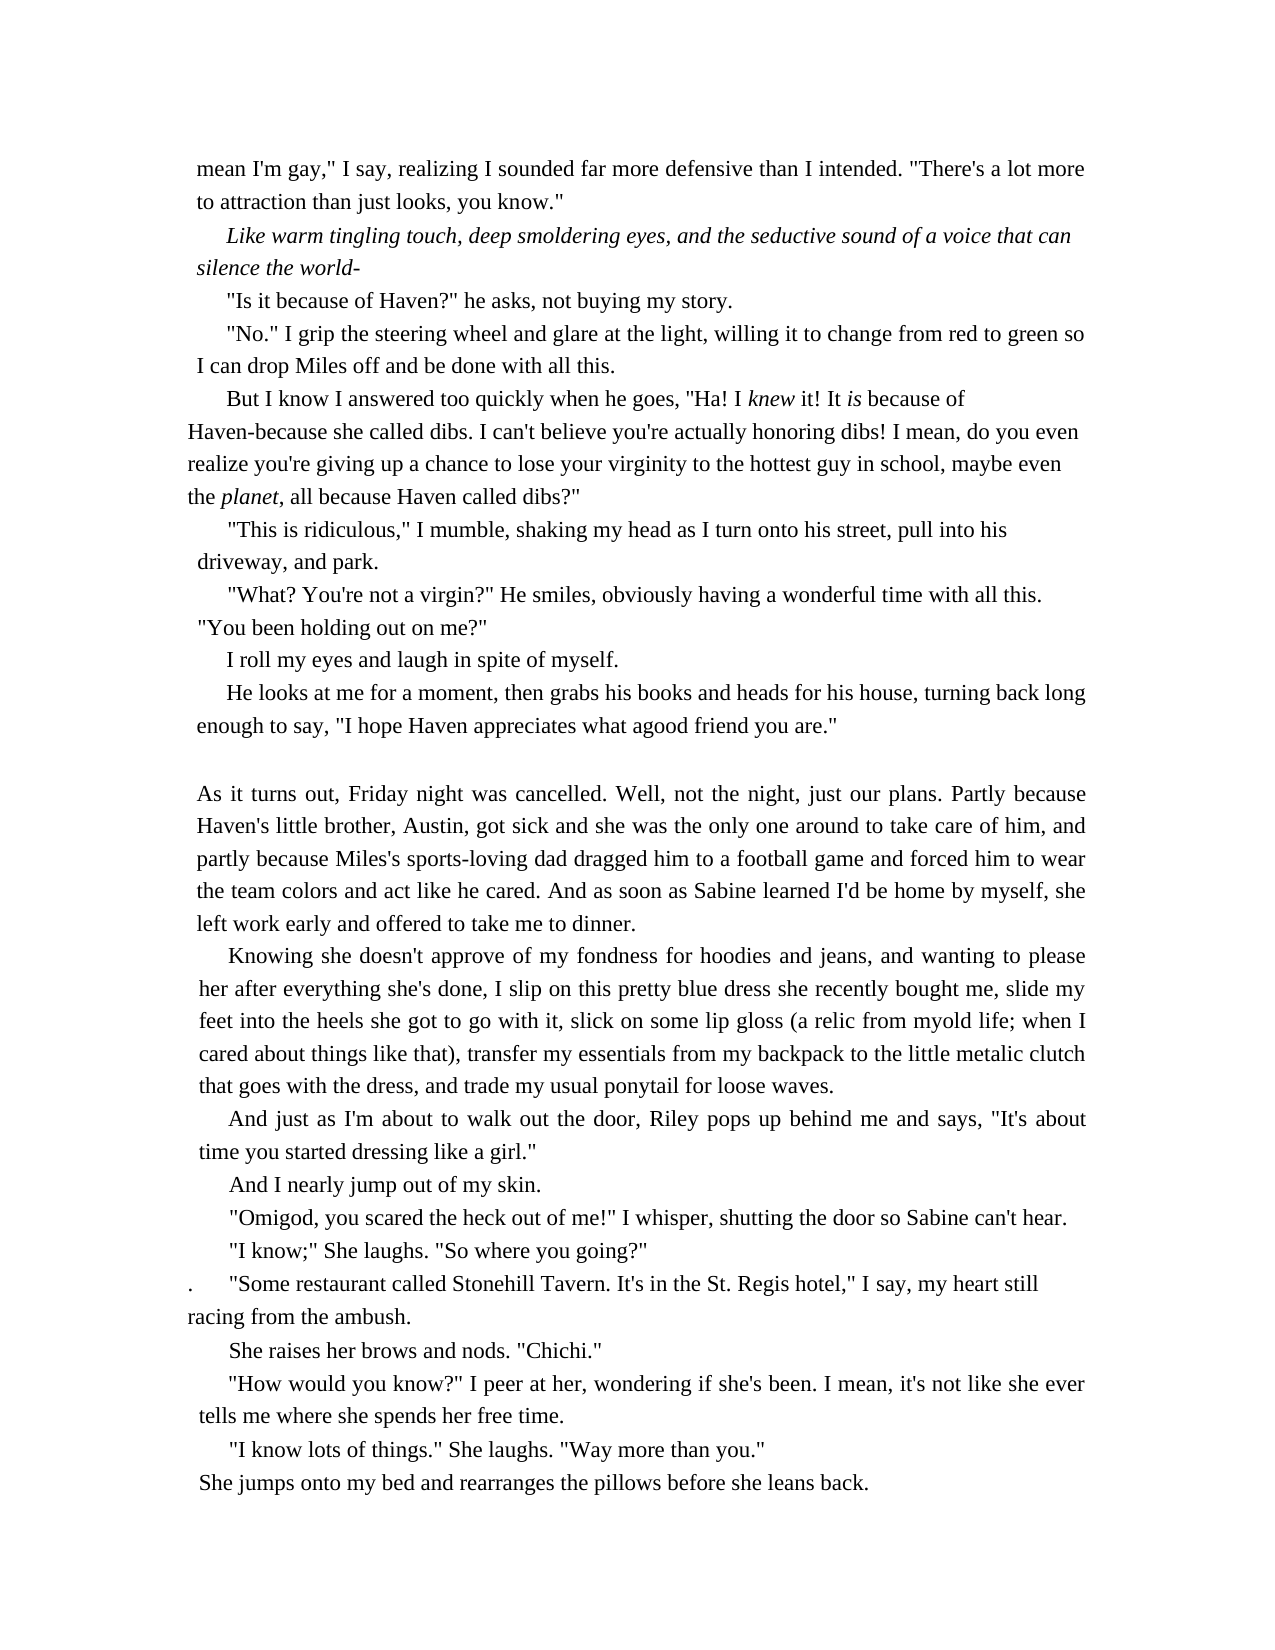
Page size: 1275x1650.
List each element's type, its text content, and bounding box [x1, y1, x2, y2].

text "Omigod, you scared the heck out of me!" I whisper, shutting the door so Sabine can't hear. [199, 1200, 1087, 1232]
text She raises her brows and nods. "Chichi." [228, 1331, 1087, 1365]
text I roll my eyes and laugh in spite of myself. [226, 641, 1087, 674]
text Haven-because she called dibs. I can't believe you're actually honoring dibs! I mean, do you even realize you're giving up a chance to lose your virginity to the hottest guy in school, maybe even the planet, all because Haven called dibs?" [187, 413, 1087, 511]
text As it turns out, Friday night was cancelled. Well, not the night, just our plans. Partly because Haven's little brother, Austin, got sick and she was the only one around to take care of him, and partly because Miles's sports-loving dad dragged him to a football game and forced him to wear the team colors and act like he cared. And as soon as Sabine learned I'd be home by myself, she left work early and offered to take me to dinner. [196, 775, 1087, 937]
text "This is ridiculous," I mumble, shaking my head as I turn onto his street, pull into his driveway, and park. [197, 511, 1086, 576]
text "How would you know?" I peer at her, wondering if she's been. I mean, it's not like she ever tells me where she spends her free time. [198, 1365, 1087, 1430]
text "I know;" She laughs. "So where you going?" [228, 1232, 1087, 1266]
text Like warm tingling touch, deep smoldering eyes, and the seductive sound of a voice that can silence the world- [196, 217, 1087, 282]
text She jumps onto my bed and rearranges the pillows before she leans back. [198, 1464, 1087, 1497]
text He looks at me for a moment, then grabs his books and heads for his house, turning back long enough to say, "I hope Haven appreciates what agood friend you are." [196, 674, 1087, 740]
text "What? You're not a virgin?" He smiles, obviously having a wonderful time with all this. "You been holding out on me?" [197, 576, 1086, 641]
text And just as I'm about to walk out the door, Riley pops up behind me and says, "It's about time you started dressing like a girl." [198, 1101, 1087, 1166]
text Knowing she doesn't approve of my fondness for hoodies and jeans, and wanting to please her after everything she's done, I slip on this pretty blue dress she recently bought me, slide my feet into the heels she got to go with it, slick on some lip gloss (a relic from myold life; when I cared about things like that), transfer my essentials from my backpack to the little metalic clutch that goes with the dress, and trade my usual ponytail for loose waves. [198, 938, 1087, 1100]
text . "Some restaurant called Stonehill Tavern. It's in the St. Regis hotel," I say, my heart still racing from the ambush. [187, 1266, 1087, 1331]
text mean I'm gay," I say, realizing I sounded far more defensive than I intended. "There's a lot more to attraction than just looks, you know." [196, 150, 1087, 216]
text "I know lots of things." She laughs. "Way more than you." [228, 1430, 1087, 1464]
text But I know I answered too quickly when he goes, ''Ha! I knew it! It is because of [226, 381, 1087, 413]
text "No." I grip the steering wheel and glare at the light, willing it to change from red to green so I can drop Miles off and be done with all this. [196, 315, 1087, 381]
text And I nearly jump out of my skin. [228, 1166, 1087, 1199]
text "Is it because of Haven?" he asks, not buying my story. [226, 282, 1087, 315]
